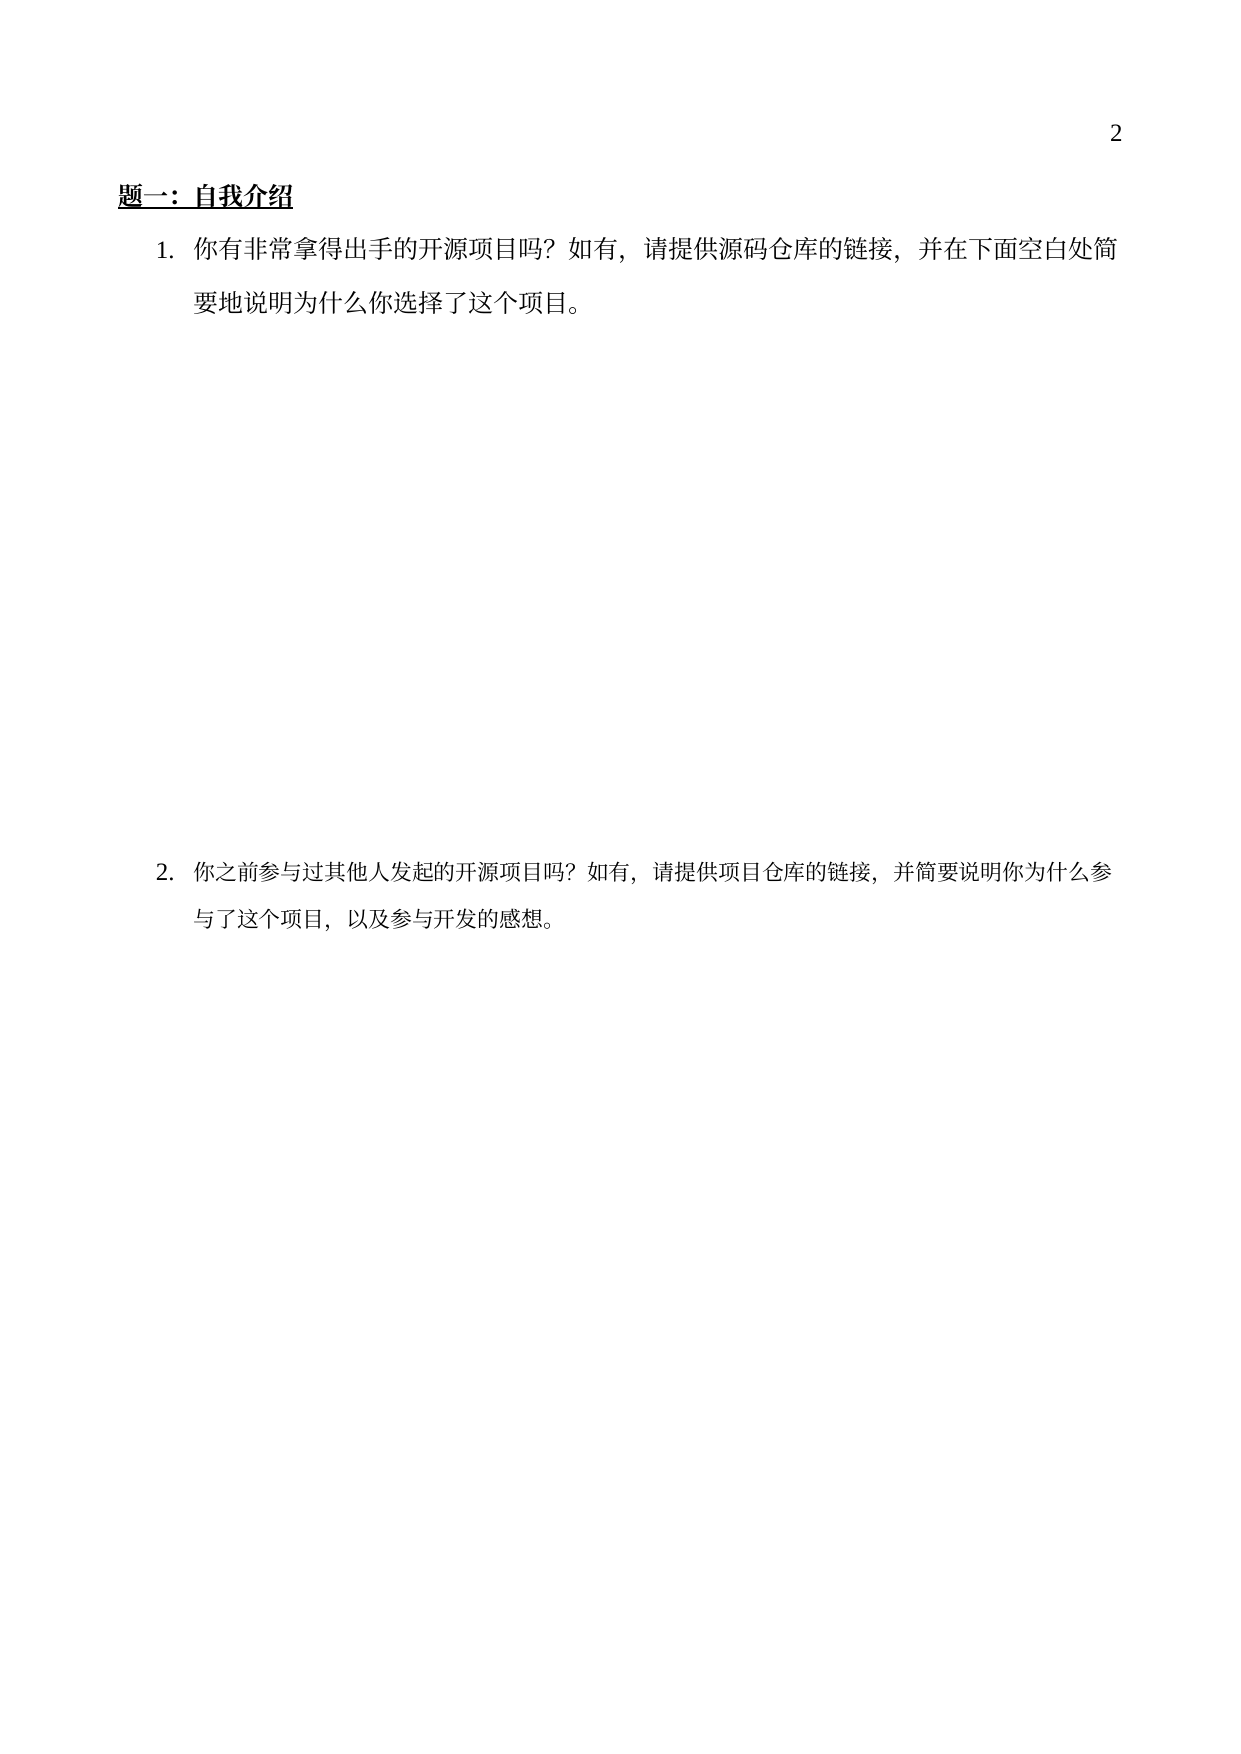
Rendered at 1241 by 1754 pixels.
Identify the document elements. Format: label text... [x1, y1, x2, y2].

list 你有非常拿得出手的开源项目吗？如有，请提供源码仓库的链接，并在下面空白处简要地说明为什么你选择了这个项目。 [156, 230, 1122, 320]
text 题一：自我介绍 [118, 176, 1122, 212]
list 你之前参与过其他人发起的开源项目吗？如有，请提供项目仓库的链接，并简要说明你为什么参与了这个项目，以及参与开发的感想。 [156, 855, 1122, 934]
